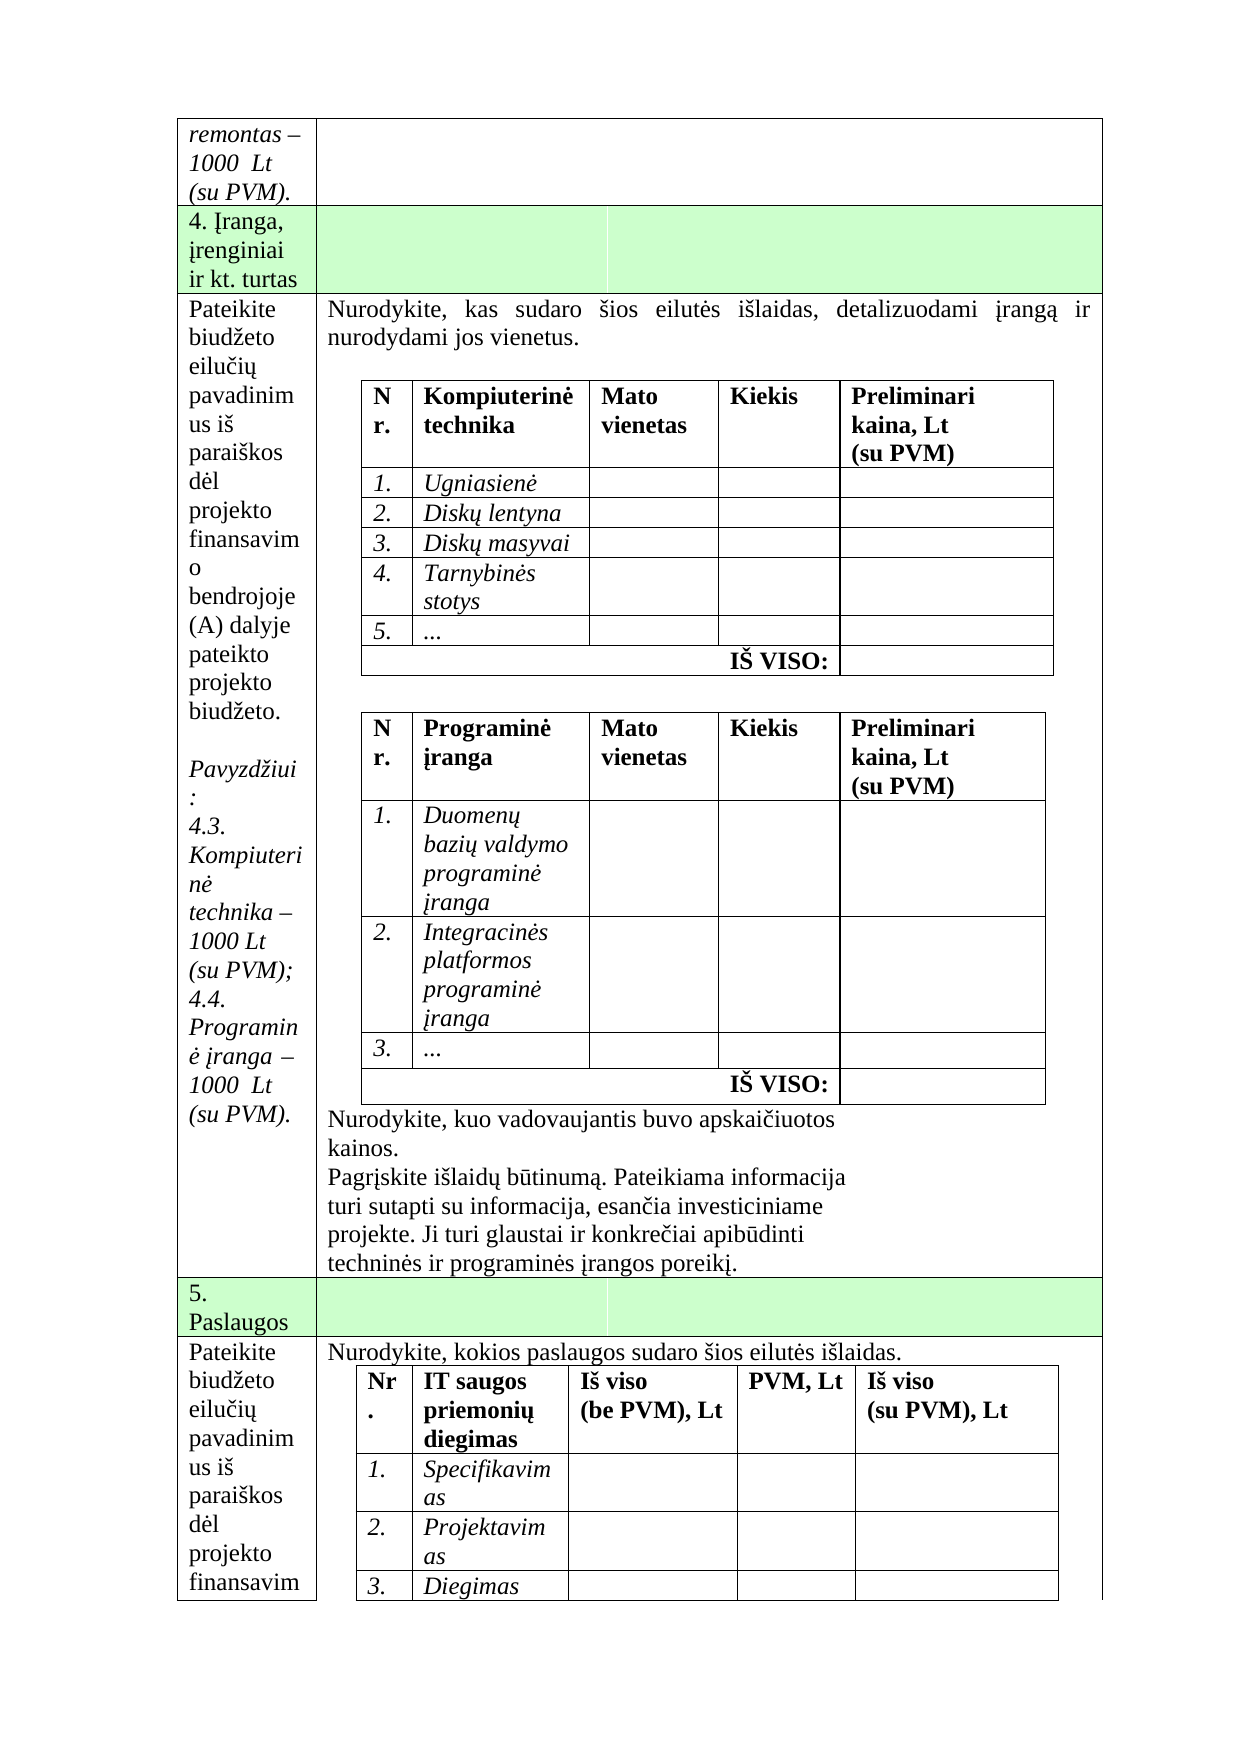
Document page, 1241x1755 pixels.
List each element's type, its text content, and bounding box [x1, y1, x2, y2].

table_cell [738, 1512, 855, 1570]
table_cell Diskų masyvai [413, 528, 589, 557]
table_cell [317, 1453, 356, 1511]
table_cell [1111, 118, 1122, 205]
table_cell [427, 1278, 510, 1336]
table_cell [1045, 675, 1102, 712]
table_cell [1111, 675, 1122, 712]
table_cell [1111, 1453, 1122, 1511]
table_cell [317, 497, 361, 527]
table_cell [1111, 1068, 1122, 1103]
table_cell [317, 675, 362, 712]
table_cell Ugniasienė [413, 468, 589, 497]
table_cell [1046, 1032, 1102, 1068]
table_cell [1054, 527, 1102, 557]
table_cell Diskų lentyna [413, 498, 589, 527]
table_cell [1054, 645, 1102, 675]
table_cell [1103, 118, 1111, 205]
table_cell [868, 1105, 904, 1277]
table_cell [1103, 916, 1111, 1032]
table_cell [590, 801, 718, 916]
table_cell [412, 676, 590, 712]
table_cell IŠ VISO: [614, 1069, 839, 1103]
table_cell [1103, 712, 1111, 799]
table_cell Preliminari kaina, Lt (su PVM) [841, 381, 1053, 467]
table_cell [412, 1069, 590, 1103]
table_cell Duomenų bazių valdymo programinė įranga [413, 801, 589, 916]
table_cell [1059, 1365, 1102, 1453]
table_cell [1046, 800, 1102, 916]
table_cell Integracinės platformos programinė įranga [413, 917, 589, 1032]
table_cell Mato vienetas [590, 713, 718, 799]
table_cell Kiekis [719, 713, 839, 799]
table_cell [1111, 293, 1122, 380]
table_cell [1054, 615, 1102, 645]
table_cell [590, 646, 614, 675]
table_cell [841, 646, 1053, 675]
table_cell [1059, 1453, 1102, 1511]
table_cell [1111, 1277, 1122, 1336]
table_cell [841, 1069, 1045, 1103]
table_cell [590, 558, 718, 615]
table_cell [719, 801, 839, 916]
table_cell [1103, 800, 1111, 916]
table_cell [317, 615, 361, 645]
table_cell [1111, 645, 1122, 675]
table_cell [719, 528, 839, 557]
table_cell [1103, 1365, 1111, 1453]
table_cell [1103, 293, 1111, 380]
table_cell [1054, 380, 1102, 467]
table_cell [317, 380, 361, 467]
table_cell 1. [362, 468, 412, 497]
table_cell [719, 498, 839, 527]
table_cell [1045, 1104, 1102, 1277]
table_cell [1103, 527, 1111, 557]
table_cell [590, 917, 718, 1032]
table_cell [719, 917, 839, 1032]
table_cell Diegimas [413, 1571, 568, 1599]
table_cell Pateikite biudžeto eilučių pavadinimus iš paraiškos dėl projekto finansavimo bendrojoje (A) dalyje pateikto projekto biudžeto. Pavyzdžiui: 4.3. Kompiuterinė technika – 1000 Lt (su PVM); 4.4. Programinė įranga – 1000 Lt (su PVM). [178, 294, 316, 1277]
table_cell [362, 1069, 412, 1103]
table_cell [1103, 1511, 1111, 1570]
table_cell [840, 676, 1045, 712]
table_cell Projektavimas [413, 1512, 568, 1570]
table_cell [1011, 119, 1045, 205]
table_cell 1. [362, 801, 412, 916]
table_cell [1046, 1068, 1102, 1103]
table_cell [1111, 557, 1122, 615]
table_cell [856, 1571, 1058, 1599]
table_cell [1111, 1104, 1122, 1277]
table_cell [1054, 497, 1102, 527]
table_cell [841, 498, 1053, 527]
table_cell [1103, 675, 1111, 712]
table_cell [317, 800, 361, 916]
table_cell Nurodykite, kuo vadovaujantis buvo apskaičiuotos kainos. Pagrįskite išlaidų būtinumą. Pateikiama informacija turi sutapti su informacija, esančia investiciniame projekte. Ji turi glaustai ir konkrečiai apibūdinti techninės ir programinės įrangos poreikį. [317, 1104, 868, 1277]
table_cell [719, 616, 839, 645]
table_cell [1111, 497, 1122, 527]
table_cell Iš viso (be PVM), Lt [569, 1366, 737, 1453]
table_cell [1054, 467, 1102, 497]
table_cell [841, 558, 1053, 615]
table_cell [317, 916, 361, 1032]
table_cell [317, 527, 361, 557]
table_cell [841, 917, 1045, 1032]
table_cell [1111, 380, 1122, 467]
table_cell Preliminari kaina, Lt (su PVM) [841, 713, 1045, 799]
table_cell [1103, 557, 1111, 615]
table_cell [905, 119, 938, 205]
table_cell [1103, 645, 1111, 675]
table_cell [808, 1278, 942, 1336]
table_cell [590, 616, 718, 645]
table_cell [412, 646, 590, 675]
table_cell [978, 1105, 1011, 1277]
table_cell [1111, 1570, 1122, 1599]
table_cell [1103, 1032, 1111, 1068]
table_cell [1111, 467, 1122, 497]
table_cell [1103, 205, 1111, 293]
table_cell [841, 616, 1053, 645]
table_cell [1103, 1277, 1111, 1336]
table_cell ... [413, 1033, 589, 1068]
table_cell Nr. [357, 1366, 412, 1453]
table_cell [719, 1033, 839, 1068]
table_cell [1111, 916, 1122, 1032]
table_cell [317, 1068, 361, 1103]
table_cell [569, 1512, 737, 1570]
table_cell Pateikite biudžeto eilučių pavadinimus iš paraiškos dėl projekto finansavim [178, 1337, 316, 1599]
table_cell [1103, 1068, 1111, 1103]
table_cell Nr. [362, 713, 412, 799]
table_cell Iš viso (su PVM), Lt [856, 1366, 1058, 1453]
table_cell [317, 645, 361, 675]
table_cell [1103, 1570, 1111, 1599]
table_cell [841, 528, 1053, 557]
table_cell Nr. [362, 381, 412, 467]
table_cell [608, 1278, 711, 1336]
table_cell [317, 712, 361, 799]
table_cell 3. [362, 528, 412, 557]
table_cell Nurodykite, kas sudaro šios eilutės išlaidas, detalizuodami įrangą ir nurodydami jos vienetus. [317, 294, 1102, 380]
table_cell ... [413, 616, 589, 645]
table_cell [510, 1278, 607, 1336]
table_cell [590, 676, 719, 712]
table_cell [1111, 712, 1122, 799]
table_cell [317, 1032, 361, 1068]
table_cell [1103, 467, 1111, 497]
table_cell [569, 1454, 737, 1511]
table_cell [1111, 1032, 1122, 1068]
table_cell 5. [362, 616, 412, 645]
table_cell [1103, 1336, 1111, 1365]
table_cell [942, 1278, 1102, 1336]
table_cell [1103, 1104, 1111, 1277]
table_cell [868, 119, 904, 205]
table_cell [1111, 800, 1122, 916]
table_cell [317, 1365, 356, 1453]
table_cell 3. [362, 1033, 412, 1068]
table_cell IŠ VISO: [614, 646, 839, 675]
table_cell [1111, 527, 1122, 557]
table_cell [942, 206, 1102, 293]
table_cell [590, 498, 718, 527]
table_cell remontas – 1000 Lt (su PVM). [178, 119, 316, 205]
table_cell [590, 528, 718, 557]
table_cell Mato vienetas [590, 381, 718, 467]
table_cell [938, 119, 977, 205]
table_cell [1054, 557, 1102, 615]
table_cell [711, 1278, 808, 1336]
table_cell [1046, 712, 1102, 799]
table_cell [362, 646, 412, 675]
table_cell [362, 676, 412, 712]
table_cell 2. [362, 917, 412, 1032]
table_cell [1046, 916, 1102, 1032]
table_cell [711, 206, 808, 293]
table_cell [317, 1511, 356, 1570]
table_cell [1103, 380, 1111, 467]
table_cell [1103, 497, 1111, 527]
table_cell [719, 468, 839, 497]
table_cell [841, 801, 1045, 916]
table_cell [905, 1105, 938, 1277]
table_cell 2. [362, 498, 412, 527]
table_cell [317, 557, 361, 615]
table_cell IT saugos priemonių diegimas [413, 1366, 568, 1453]
table_cell [738, 1454, 855, 1511]
table_cell [590, 1069, 614, 1103]
table_cell Tarnybinės stotys [413, 558, 589, 615]
table_cell [719, 676, 840, 712]
table_cell [608, 206, 711, 293]
table_cell [1111, 1511, 1122, 1570]
table_cell 3. [357, 1571, 412, 1599]
table_cell [978, 119, 1011, 205]
table_cell [317, 206, 427, 293]
table_cell [317, 119, 868, 205]
table_cell [808, 206, 942, 293]
table_cell [1045, 119, 1102, 205]
table_cell [317, 1570, 356, 1599]
table_cell [738, 1571, 855, 1599]
table_cell [317, 1278, 427, 1336]
table_cell [317, 467, 361, 497]
table_cell [569, 1571, 737, 1599]
table_cell [1103, 615, 1111, 645]
table_cell 4. Įranga, įrenginiai ir kt. turtas [178, 206, 316, 293]
table_cell [841, 1033, 1045, 1068]
table_cell Nurodykite, kokios paslaugos sudaro šios eilutės išlaidas. [317, 1337, 1102, 1365]
table_cell [510, 206, 607, 293]
table_cell [1111, 1336, 1122, 1365]
table_cell [1103, 1453, 1111, 1511]
table_cell [1111, 205, 1122, 293]
table_cell [856, 1454, 1058, 1511]
table_cell [427, 206, 510, 293]
table_cell [590, 1033, 718, 1068]
table_cell [938, 1105, 977, 1277]
table_cell 2. [357, 1512, 412, 1570]
table_cell [856, 1512, 1058, 1570]
table_cell [1059, 1570, 1102, 1599]
table_cell [1059, 1511, 1102, 1570]
table_cell Programinė įranga [413, 713, 589, 799]
table_cell [1011, 1105, 1045, 1277]
table_cell Kompiuterinė technika [413, 381, 589, 467]
table_cell 5. Paslaugos [178, 1278, 316, 1336]
table_cell Kiekis [719, 381, 839, 467]
table_cell [719, 558, 839, 615]
table_cell [1111, 615, 1122, 645]
table_cell [841, 468, 1053, 497]
table_cell [1111, 1365, 1122, 1453]
table_cell 4. [362, 558, 412, 615]
table_cell 1. [357, 1454, 412, 1511]
table_cell Specifikavimas [413, 1454, 568, 1511]
table_cell [590, 468, 718, 497]
table_cell PVM, Lt [738, 1366, 855, 1453]
